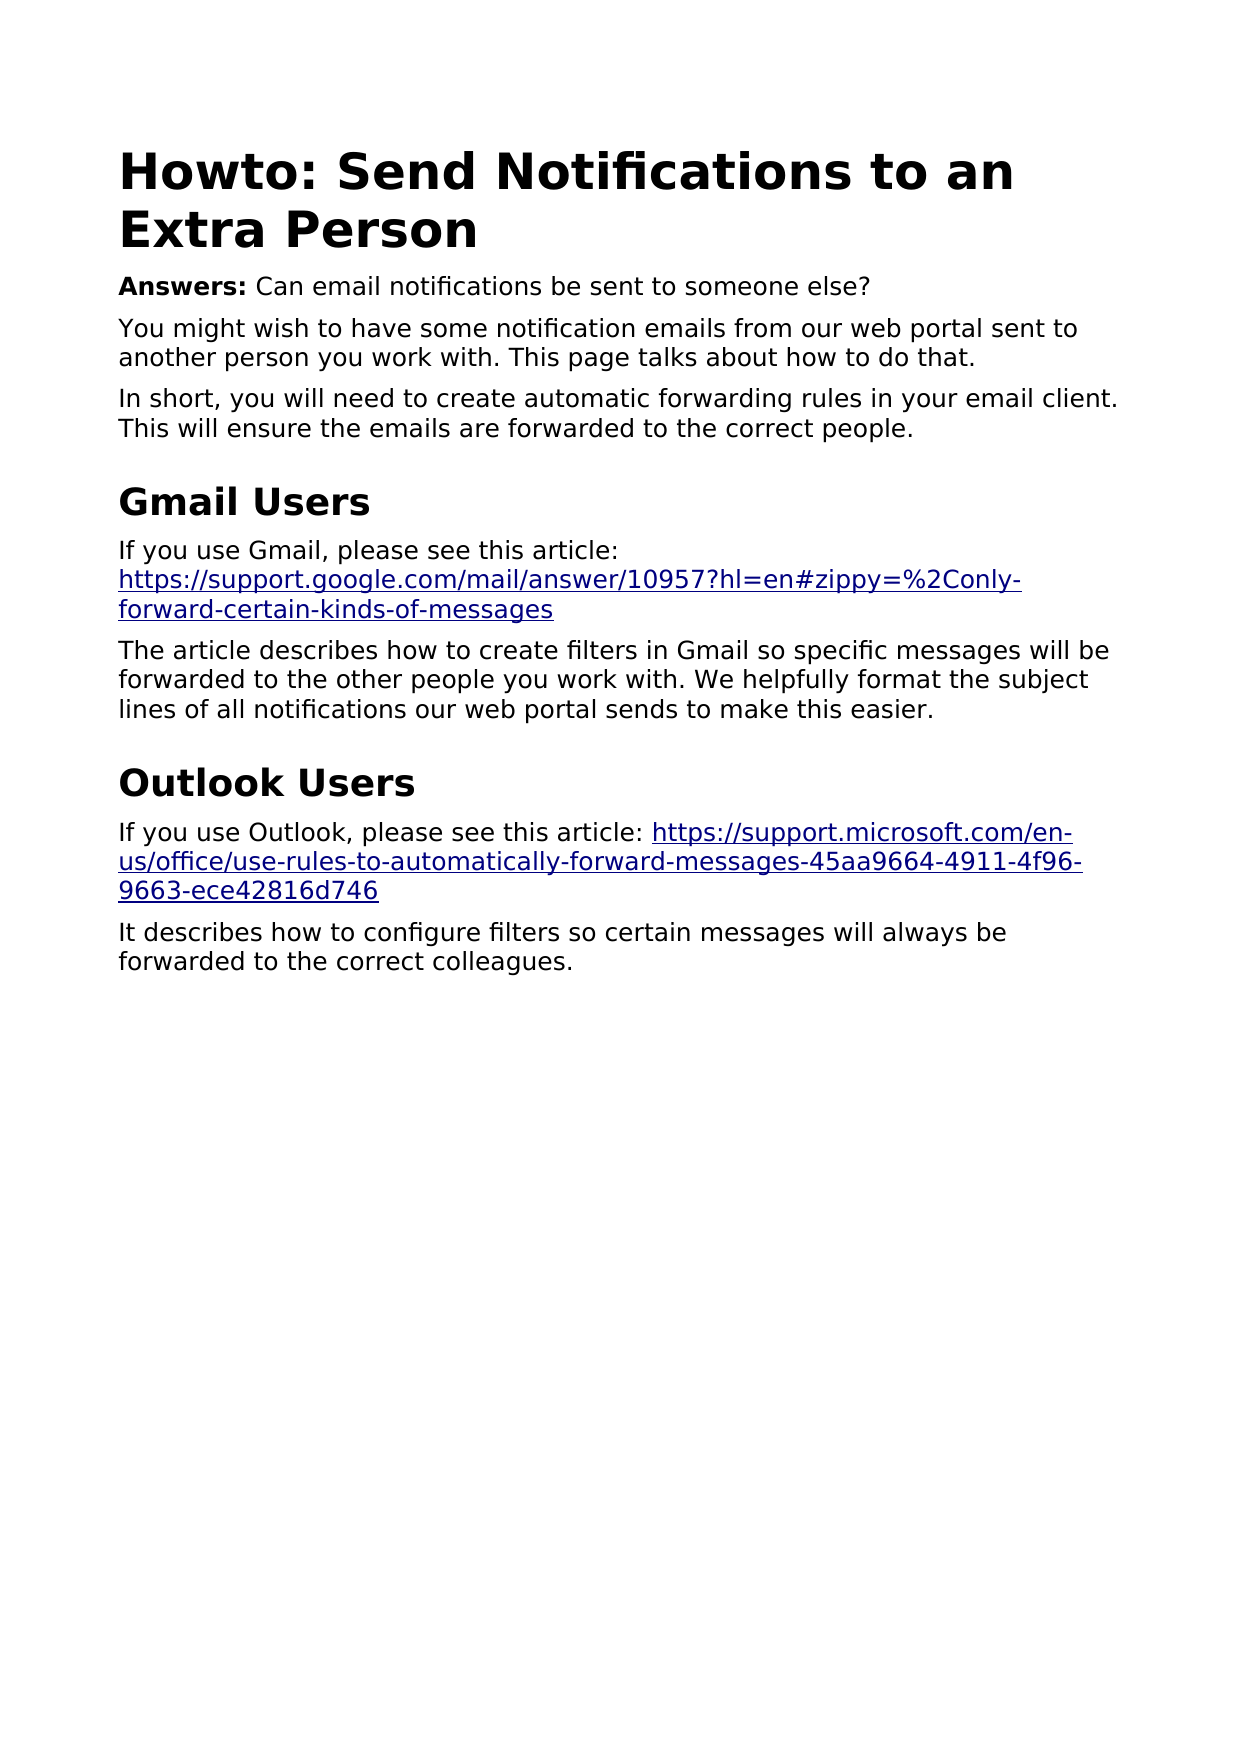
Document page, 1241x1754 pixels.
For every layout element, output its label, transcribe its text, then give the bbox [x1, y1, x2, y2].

text You might wish to have some notification emails from our web portal sent to another person you work with. This page talks about how to do that. [118, 314, 1122, 372]
text If you use Gmail, please see this article: https://support.google.com/mail/answer/10957?hl=en#zippy=%2Conly-forward-certain-kinds-of-messages [118, 537, 1122, 624]
text It describes how to configure filters so certain messages will always be forwarded to the correct colleagues. [118, 918, 1122, 976]
text The article describes how to create filters in Gmail so specific messages will be forwarded to the other people you work with. We helpfully format the subject lines of all notifications our web portal sends to make this easier. [118, 637, 1122, 724]
subtitle Howto: Send Notifications to an Extra Person [118, 143, 1122, 259]
text In short, you will need to create automatic forwarding rules in your email client. This will ensure the emails are forwarded to the correct people. [118, 384, 1122, 443]
text Answers: Can email notifications be sent to someone else? [118, 272, 1122, 301]
subtitle Gmail Users [118, 480, 1122, 524]
subtitle Outlook Users [118, 762, 1122, 805]
text If you use Outlook, please see this article: https://support.microsoft.com/en-us/office/use-rules-to-automatically-forward-messages-45aa9664-4911-4f96-9663-ece42816d746 [118, 818, 1122, 905]
